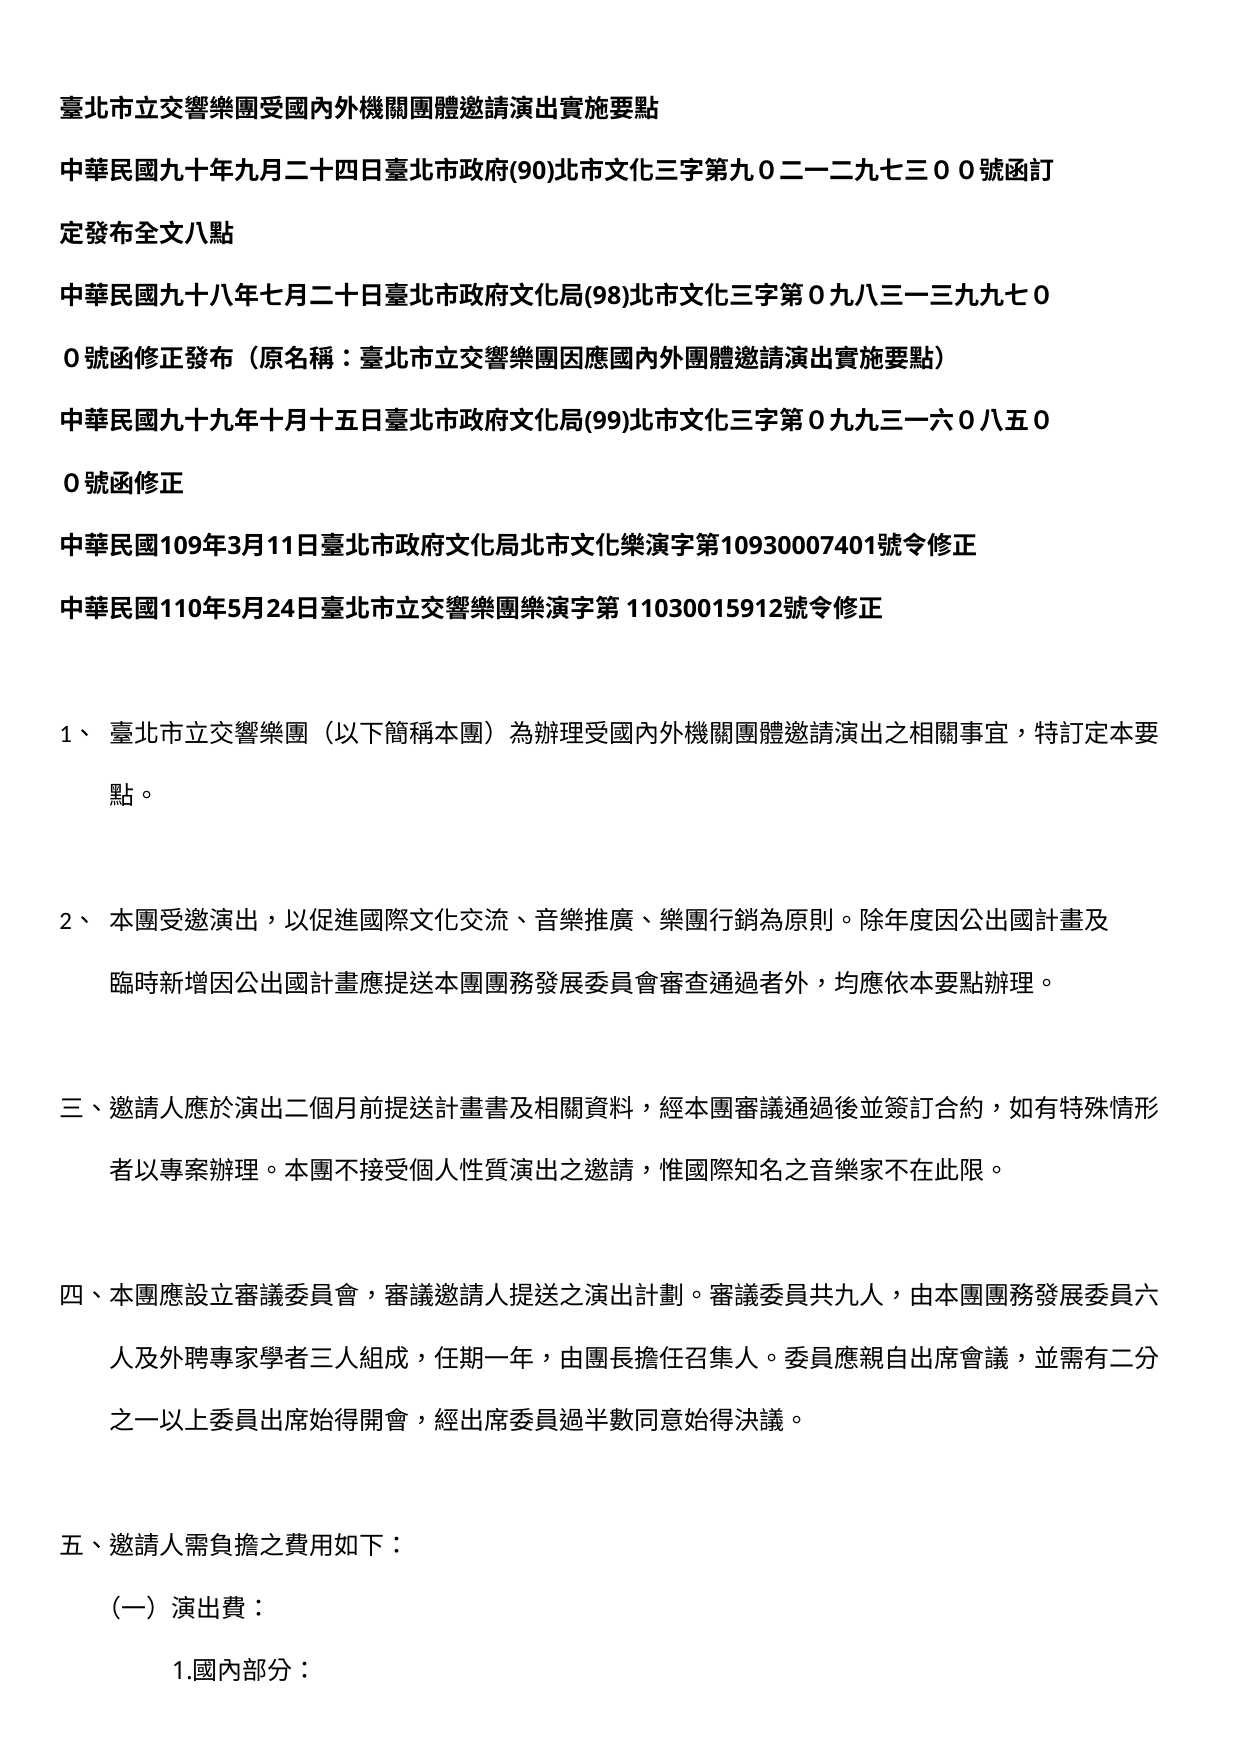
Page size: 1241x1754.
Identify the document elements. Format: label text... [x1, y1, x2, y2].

text 臨時新增因公出國計畫應提送本團團務發展委員會審查通過者外，均應依本要點辦理。 [59, 939, 1181, 1002]
text 中華民國九十年九月二十四日臺北市政府(90)北市文化三字第九０二一二九七三００號函訂 [59, 127, 1181, 189]
text 中華民國九十八年七月二十日臺北市政府文化局(98)北市文化三字第０九八三一三九九七０ [59, 252, 1181, 314]
text 1.國內部分： [59, 1627, 1181, 1689]
text 臺北市立交響樂團受國內外機關團體邀請演出實施要點 [59, 64, 1181, 127]
text 三、邀請人應於演出二個月前提送計畫書及相關資料，經本團審議通過後並簽訂合約，如有特殊情形者以專案辦理。本團不接受個人性質演出之邀請，惟國際知名之音樂家不在此限。 [59, 1064, 1181, 1189]
text 中華民國110年5月24日臺北市立交響樂團樂演字第 11030015912號令修正 [59, 564, 1181, 627]
text ０號函修正發布（原名稱：臺北市立交響樂團因應國內外團體邀請演出實施要點） [59, 314, 1181, 377]
text （一）演出費： [59, 1564, 1181, 1627]
text 中華民國109年3月11日臺北市政府文化局北市文化樂演字第10930007401號令修正 [59, 502, 1181, 564]
list 本團受邀演出，以促進國際文化交流、音樂推廣、樂團行銷為原則。除年度因公出國計畫及 [59, 877, 1181, 939]
text ０號函修正 [59, 439, 1181, 502]
text 定發布全文八點 [59, 189, 1181, 252]
text 四、本團應設立審議委員會，審議邀請人提送之演出計劃。審議委員共九人，由本團團務發展委員六人及外聘專家學者三人組成，任期一年，由團長擔任召集人。委員應親自出席會議，並需有二分之一以上委員出席始得開會，經出席委員過半數同意始得決議。 [59, 1252, 1181, 1439]
list 臺北市立交響樂團（以下簡稱本團）為辦理受國內外機關團體邀請演出之相關事宜，特訂定本要點。 [59, 689, 1181, 814]
text 五、邀請人需負擔之費用如下： [59, 1502, 1181, 1564]
text 中華民國九十九年十月十五日臺北市政府文化局(99)北市文化三字第０九九三一六０八五０ [59, 377, 1181, 439]
